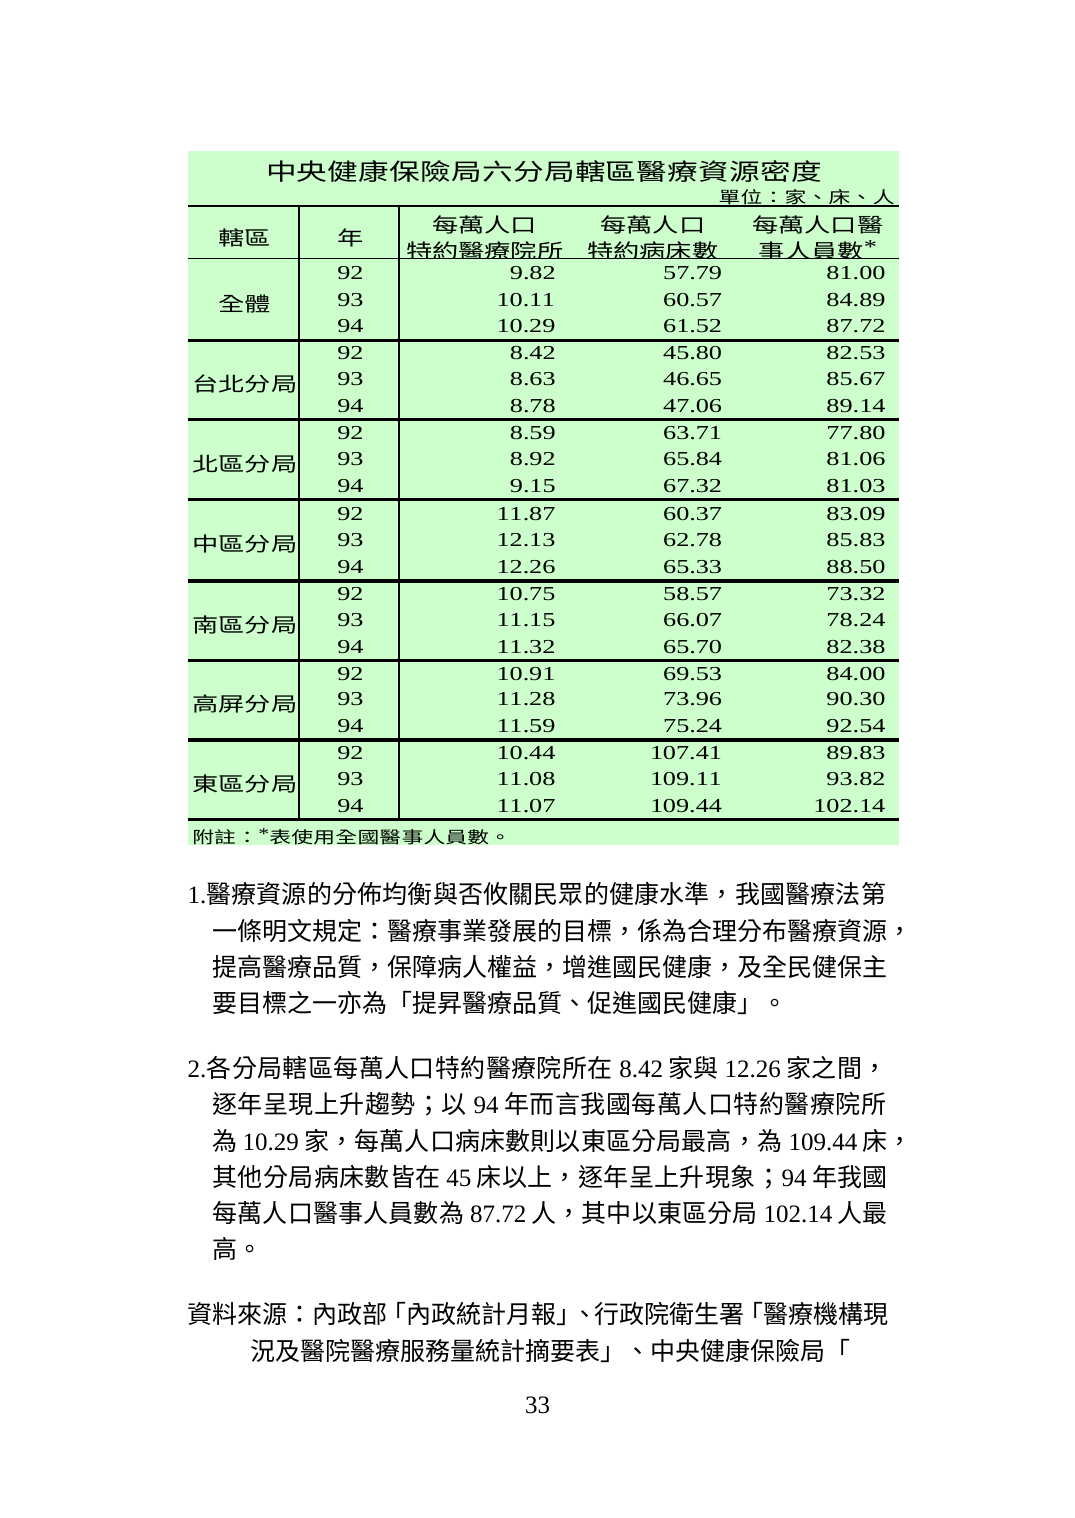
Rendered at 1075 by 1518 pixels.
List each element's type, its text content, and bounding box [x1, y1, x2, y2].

text 1.醫療資源的分佈均衡與否攸關民眾的健康水準，我國醫療法第一條明文規定：醫療事業發展的目標，係為合理分布醫療資源，提高醫療品質，保障病人權益，增進國民健康，及全民健保主要目標之一亦為「提昇醫療品質、促進國民健康」。 [187, 875, 888, 1020]
text 2.各分局轄區每萬人口特約醫療院所在8.42家與12.26家之間，逐年呈現上升趨勢；以94年而言我國每萬人口特約醫療院所為10.29家，每萬人口病床數則以東區分局最高，為109.44床，其他分局病床數皆在45床以上，逐年呈上升現象；94年我國每萬人口醫事人員數為87.72人，其中以東區分局102.14人最高。 [187, 1049, 888, 1266]
text 資料來源：內政部「內政統計月報」、行政院衛生署「醫療機構現 況及醫院醫療服務量統計摘要表」、中央健康保險局「 [187, 1295, 888, 1367]
